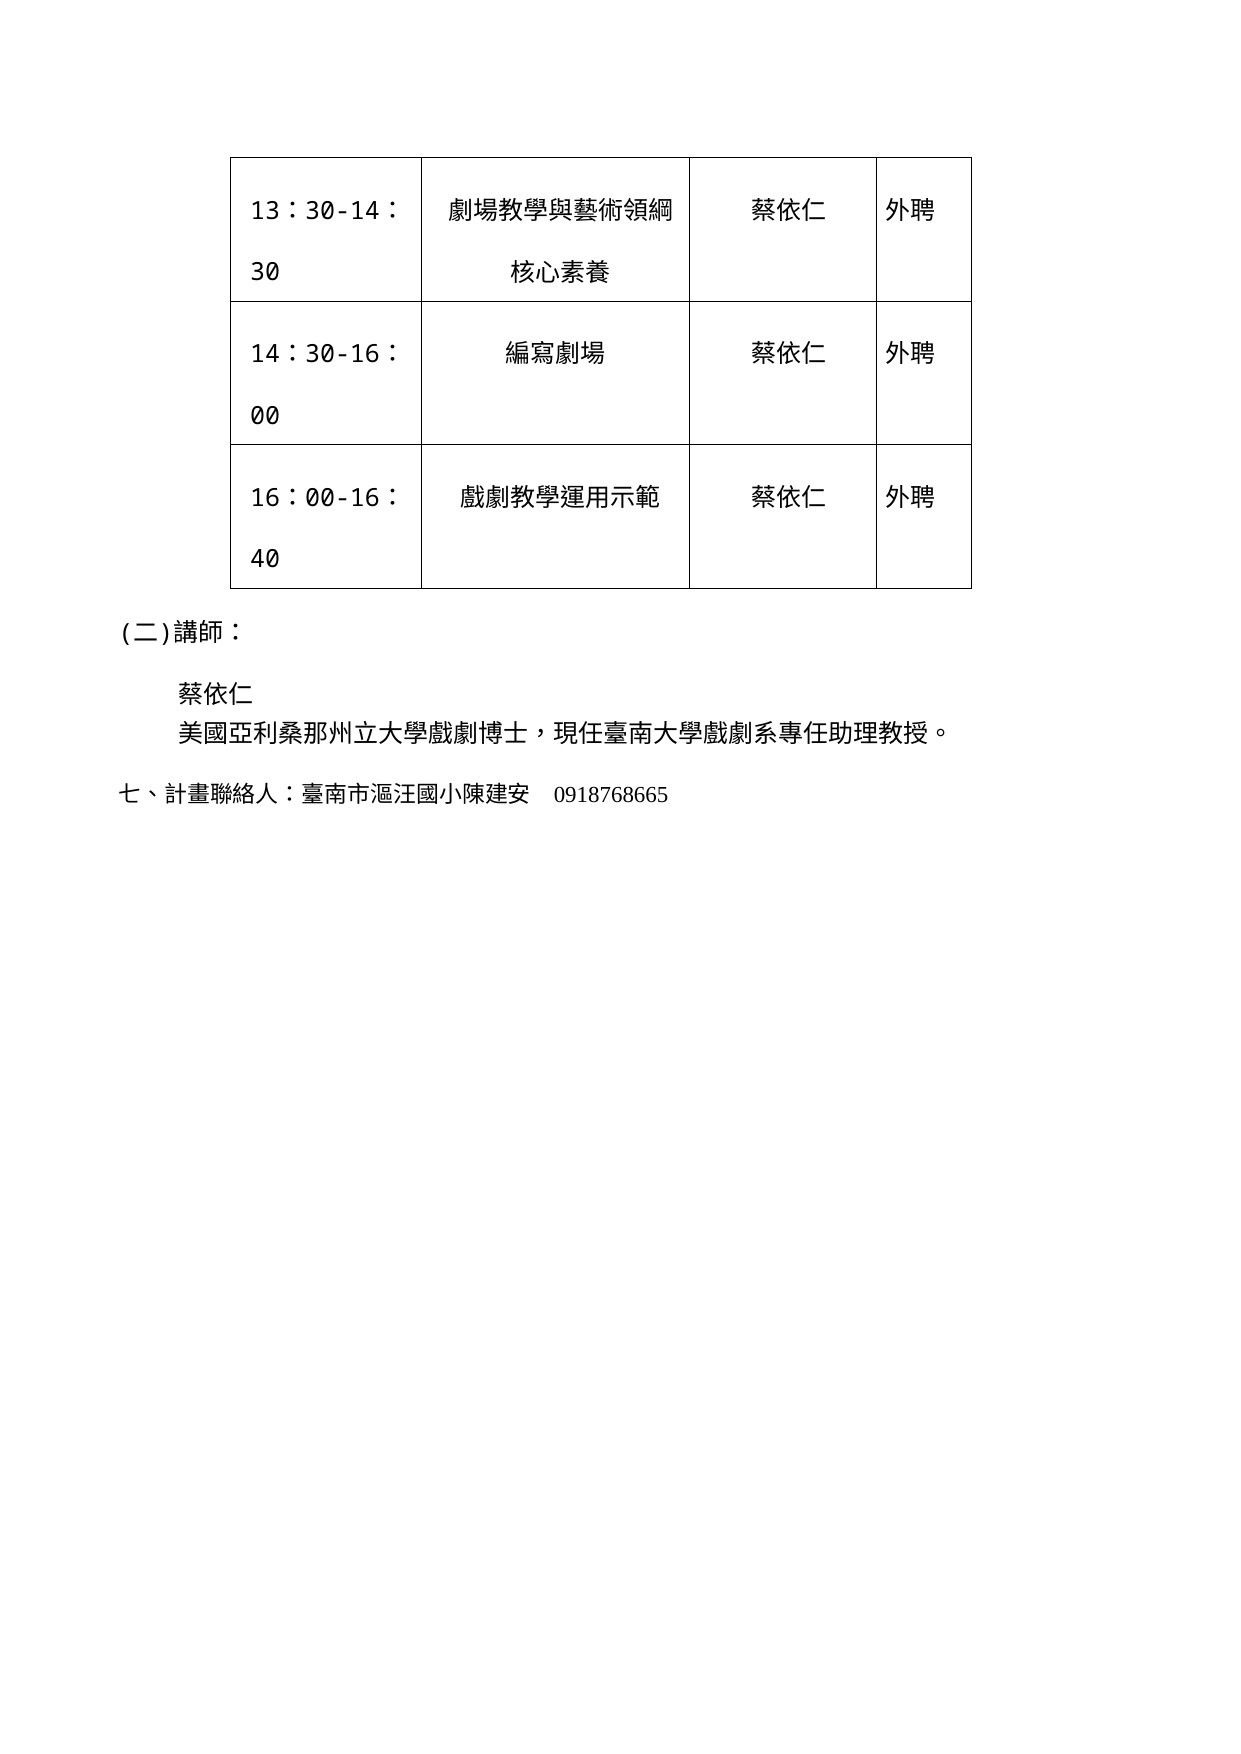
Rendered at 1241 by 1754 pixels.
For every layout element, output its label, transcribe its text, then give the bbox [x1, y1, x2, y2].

table_cell 外聘 [877, 445, 971, 588]
table_cell 外聘 [877, 158, 971, 301]
table_cell 劇場教學與藝術領綱核心素養 [422, 158, 689, 301]
table_cell 16：00-16：40 [231, 445, 421, 588]
table_cell 13：30-14：30 [231, 158, 421, 301]
text 蔡依仁 [118, 651, 1122, 714]
table_cell 外聘 [877, 302, 971, 444]
text (二)講師： [118, 589, 1122, 651]
table_cell 14：30-16：00 [231, 302, 421, 444]
table_cell 蔡依仁 [690, 302, 876, 444]
table_cell 戲劇教學運用示範 [422, 445, 689, 588]
text 七、計畫聯絡人：臺南市漚汪國小陳建安 0918768665 [118, 776, 1122, 809]
text 美國亞利桑那州立大學戲劇博士，現任臺南大學戲劇系專任助理教授。 [118, 714, 1122, 750]
table_cell 蔡依仁 [690, 158, 876, 301]
table_cell 蔡依仁 [690, 445, 876, 588]
table_cell 編寫劇場 [422, 302, 689, 444]
